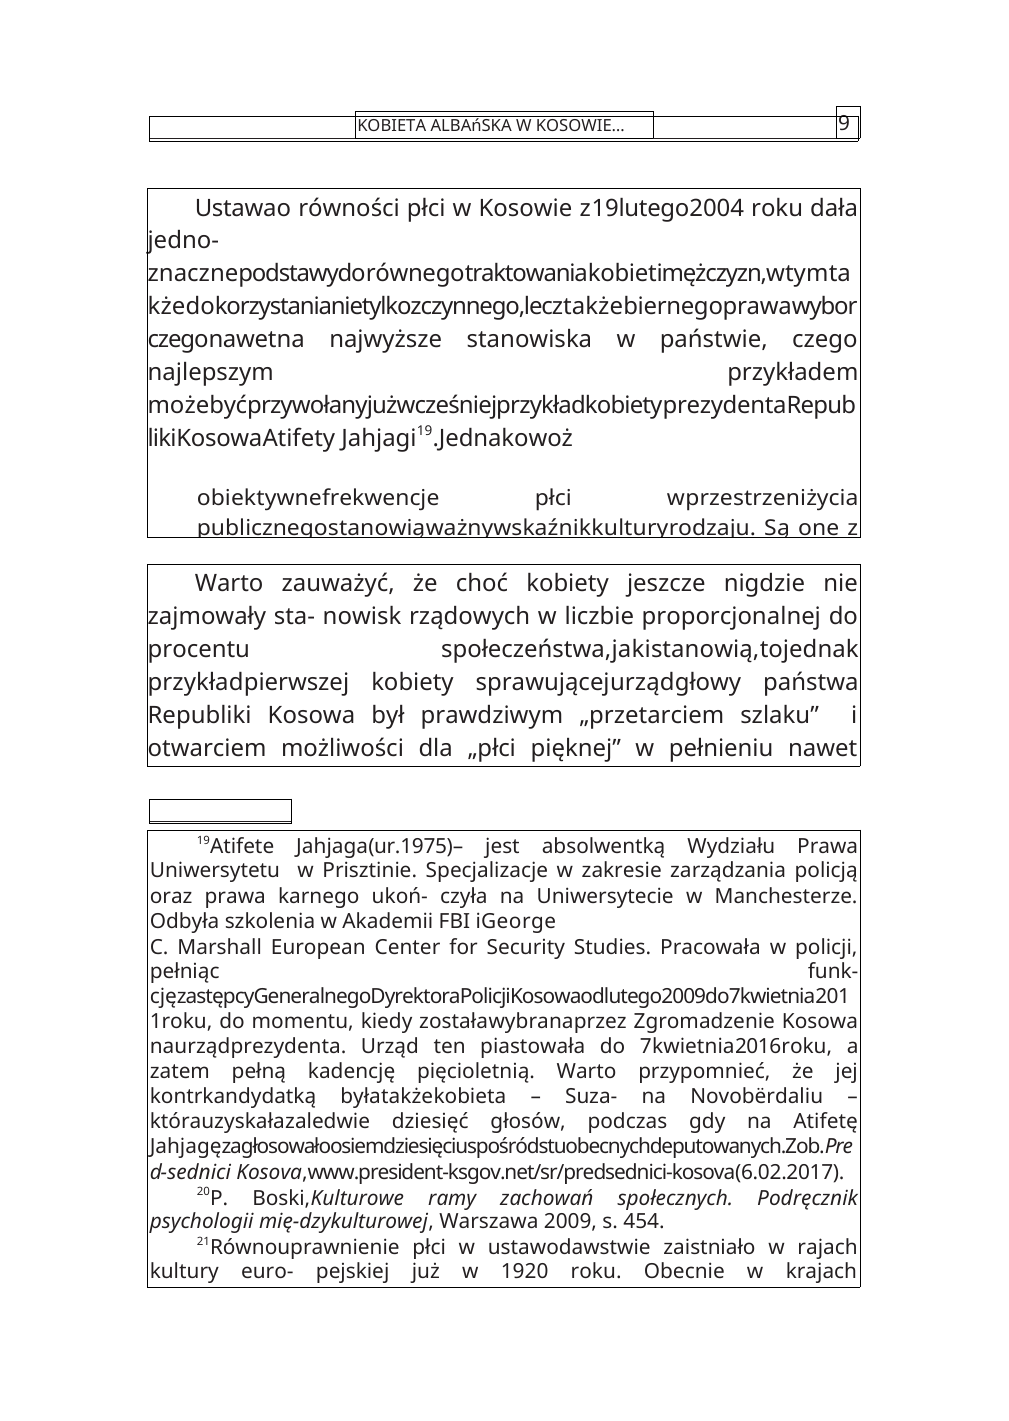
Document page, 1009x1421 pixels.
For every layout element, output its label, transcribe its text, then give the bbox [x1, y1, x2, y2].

text obiektywnefrekwencje płci wprzestrzeniżycia publicznegostanowiąważnywskaźnikkulturyrodzaju. Są one z jednej strony konsekwencją kulturowychprzekonańomiejscukobietimężczyznwżyciuspołecznym, zdrugiejzaśsameokreślająjednostkowedążeniaitożsamość20. [197, 482, 858, 537]
text 19Atifete Jahjaga(ur.1975)– jest absolwentką Wydziału Prawa Uniwersytetu w Prisztinie. Specjalizacje w zakresie zarządzania policją oraz prawa karnego ukoń- czyła na Uniwersytecie w Manchesterze. Odbyła szkolenia w Akademii FBI iGeorge [149, 834, 858, 934]
text KOBIETA ALBAńSKA W KOSOWIE… [357, 117, 652, 136]
text 99 [838, 108, 860, 138]
text 21Równouprawnienie płci w ustawodawstwie zaistniało w rajach kultury euro- pejskiej już w 1920 roku. Obecnie w krajach skandynawskich istnieje parytet w rzą- dzie i administracji (liczba kobiet w tych resortach musi odpowiadać procentowi ko- biet wśród wyborców). Te relacje na przykład w Kosowie wciąż jeszcze dalekie są od takich standardów. [149, 1235, 858, 1287]
text C. Marshall European Center for Security Studies. Pracowała w policji, pełniąc funk- cjęzastępcyGeneralnegoDyrektoraPolicjiKosowaodlutego2009do7kwietnia2011roku, do momentu, kiedy zostaławybranaprzez Zgromadzenie Kosowa naurządprezydenta. Urząd ten piastowała do 7kwietnia2016roku, a zatem pełną kadencję pięcioletnią. Warto przypomnieć, że jej kontrkandydatką byłatakżekobieta – Suza- na Novobërdaliu – którauzyskałazaledwie dziesięć głosów, podczas gdy na Atifetę Jahjagęzagłosowałoosiemdziesięciuspośródstuobecnychdeputowanych.Zob.Pred-sednici Kosova,www.president-ksgov.net/sr/predsednici-kosova(6.02.2017). [149, 934, 858, 1185]
text Warto zauważyć, że choć kobiety jeszcze nigdzie nie zajmowały sta- nowisk rządowych w liczbie proporcjonalnej do procentu społeczeństwa,jakistanowią,tojednak przykładpierwszej kobiety sprawującejurządgłowy państwa Republiki Kosowa był prawdziwym „przetarciem szlaku” i otwarciem możliwości dla „płci pięknej” w pełnieniu nawet najbardziejprominentnychfunkcjipublicznychwpaństwie21. [148, 566, 858, 766]
text Ustawao równości płci w Kosowie z19lutego2004 roku dała jedno- znacznepodstawydorównegotraktowaniakobietimężczyzn,wtymtakżedokorzystanianietylkozczynnego,lecztakżebiernegoprawawyborczegonawetna najwyższe stanowiska w państwie, czego najlepszym przykładem możebyćprzywołanyjużwcześniejprzykładkobietyprezydentaRepublikiKosowaAtifety Jahjagi19.Jednakowoż [148, 190, 858, 453]
text 20P. Boski,Kulturowe ramy zachowań społecznych. Podręcznik psychologii mię-dzykulturowej, Warszawa 2009, s. 454. [149, 1185, 858, 1235]
text 99 [838, 117, 858, 138]
